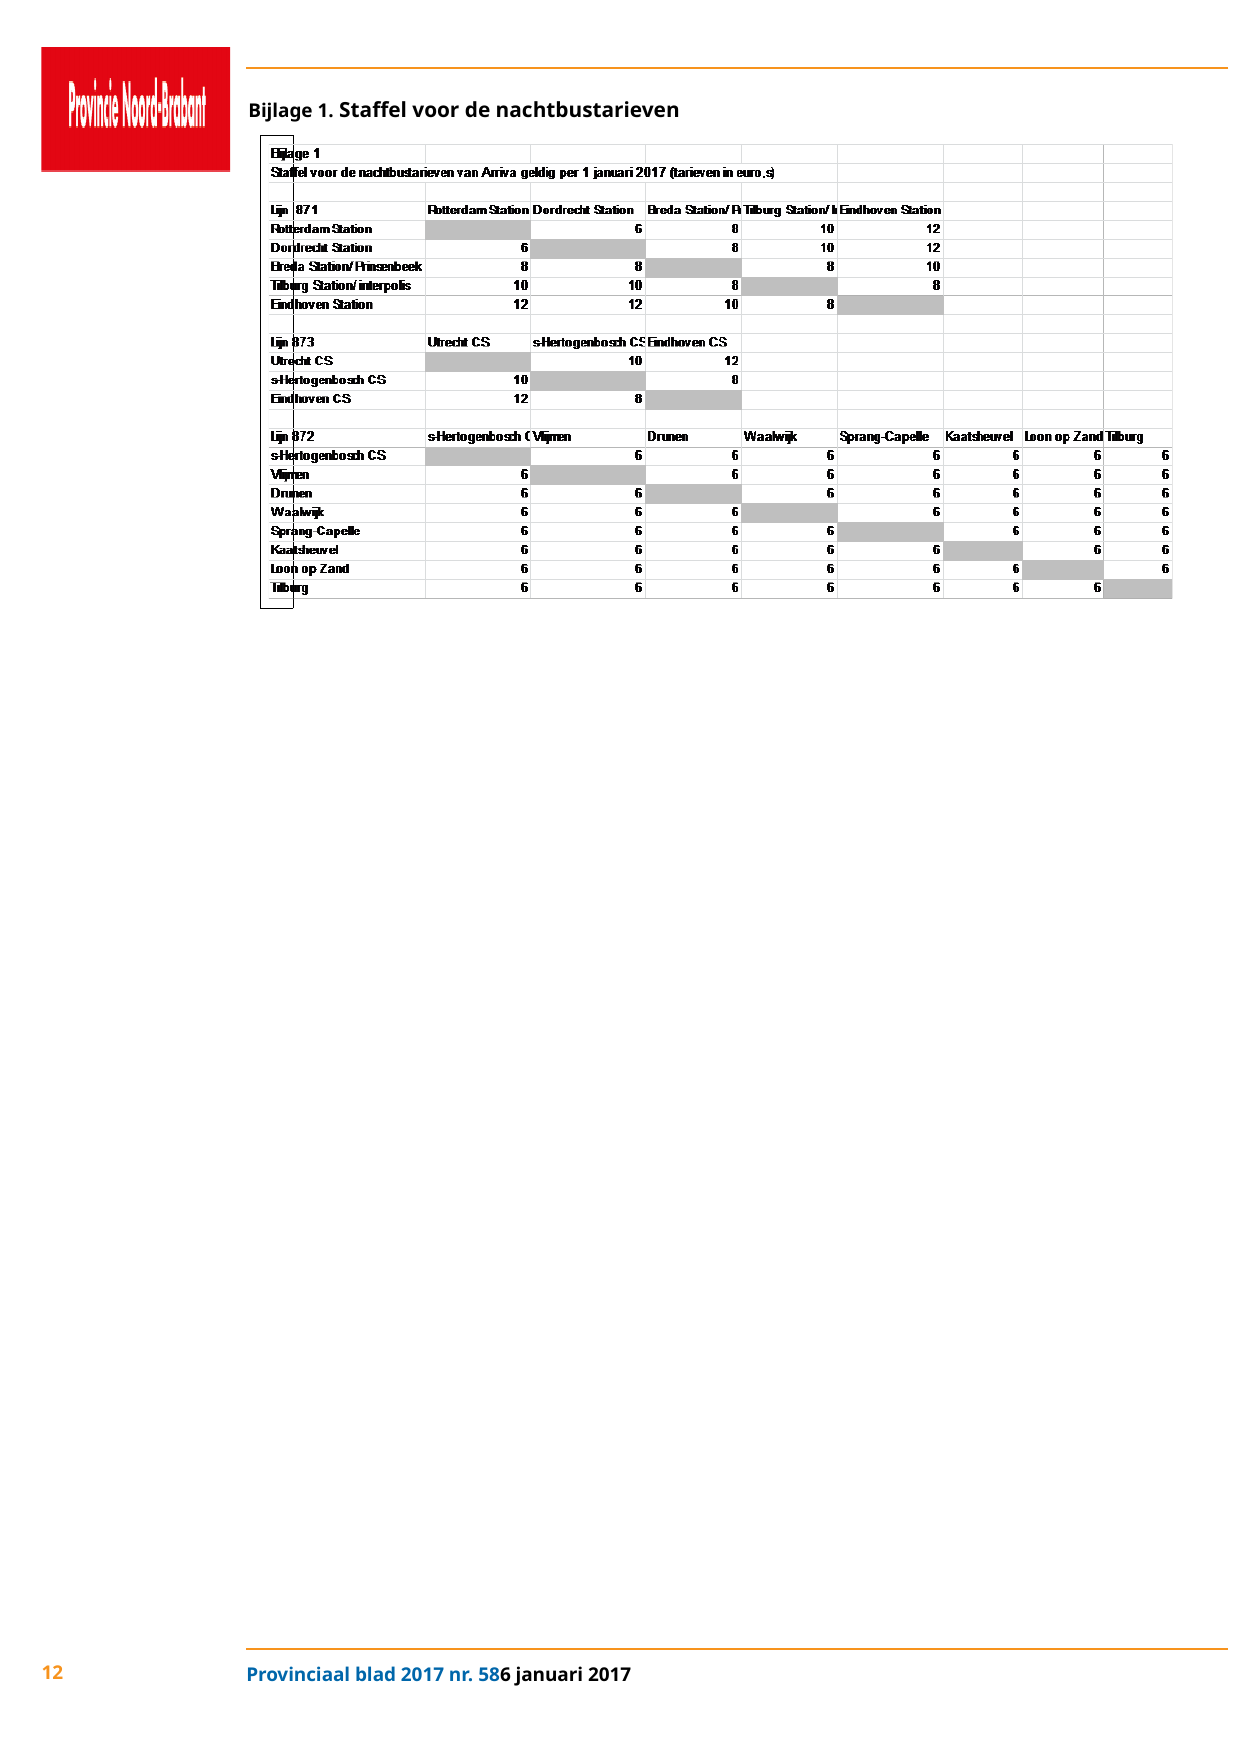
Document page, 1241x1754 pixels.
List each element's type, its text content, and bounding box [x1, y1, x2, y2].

picture [268, 144, 1173, 599]
picture [41, 47, 231, 172]
text Bijlage 1. Staffel voor de nachtbustarieven [248, 95, 1152, 123]
